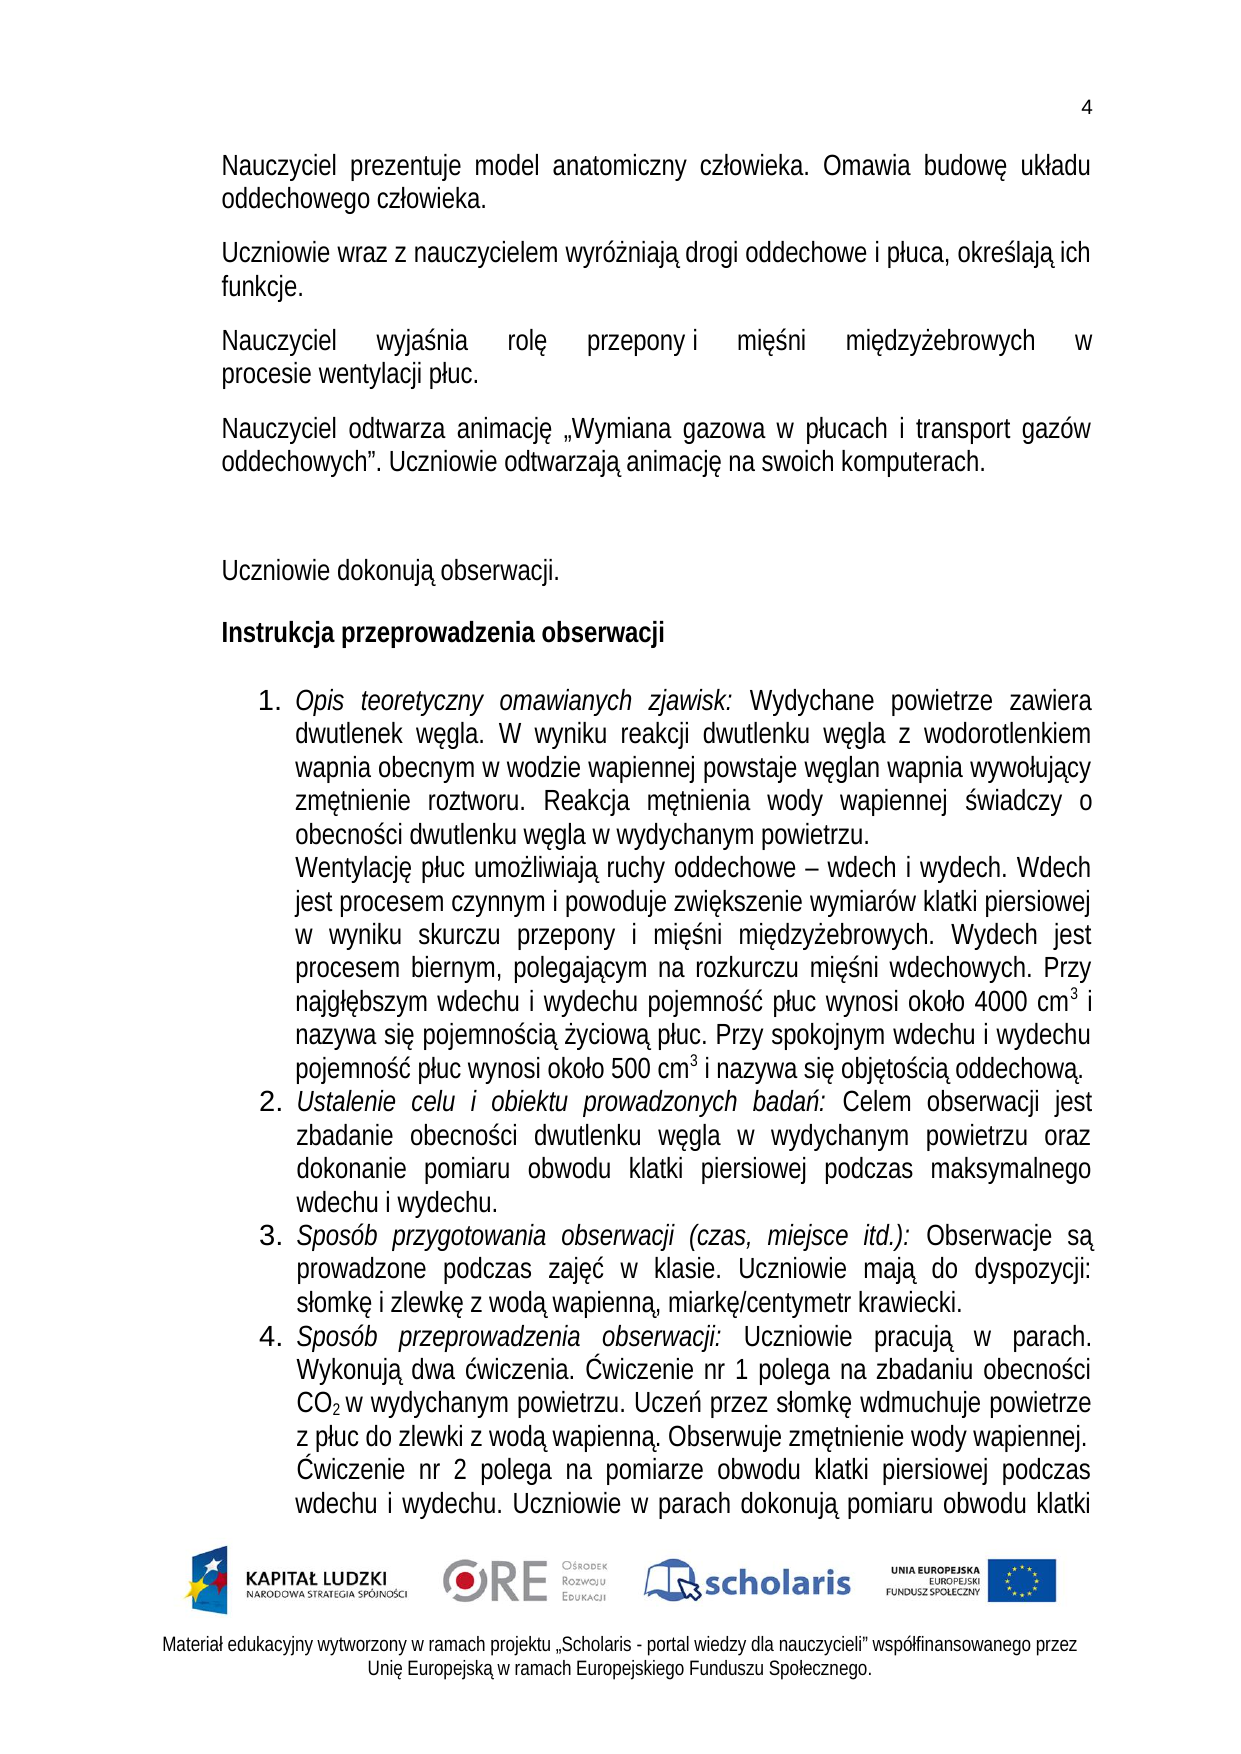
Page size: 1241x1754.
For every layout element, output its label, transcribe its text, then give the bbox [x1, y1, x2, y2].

list Sposób przygotowania obserwacji (czas, miejsce itd.): Obserwacje są prowadzone podczas zajęć w klasie. Uczniowie mają do dyspozycji: słomkę i zlewkę z wodą wapienną, miarkę/centymetr krawiecki. [259, 1218, 1093, 1318]
list Sposób przeprowadzenia obserwacji: Uczniowie pracują w parach. Wykonują dwa ćwiczenia. Ćwiczenie nr 1 polega na zbadaniu obecności CO2 w wydychanym powietrzu. Uczeń przez słomkę wdmuchuje powietrze z płuc do zlewki z wodą wapienną. Obserwuje zmętnienie wody wapiennej. [259, 1318, 1093, 1452]
picture [150, 1526, 1093, 1629]
text Nauczyciel odtwarza animację „Wymiana gazowa w płucach i transport gazów oddechowych”. Uczniowie odtwarzają animację na swoich komputerach. [221, 411, 1093, 478]
text Uczniowie dokonują obserwacji. [221, 553, 1093, 586]
list Ustalenie celu i obiektu prowadzonych badań: Celem obserwacji jest zbadanie obecności dwutlenku węgla w wydychanym powietrzu oraz dokonanie pomiaru obwodu klatki piersiowej podczas maksymalnego wdechu i wydechu. [259, 1084, 1093, 1218]
text Ćwiczenie nr 2 polega na pomiarze obwodu klatki piersiowej podczas wdechu i wydechu. Uczniowie w parach dokonują pomiaru obwodu klatki [295, 1452, 1093, 1519]
list Opis teoretyczny omawianych zjawisk: Wydychane powietrze zawiera dwutlenek węgla. W wyniku reakcji dwutlenku węgla z wodorotlenkiem wapnia obecnym w wodzie wapiennej powstaje węglan wapnia wywołujący zmętnienie roztworu. Reakcja mętnienia wody wapiennej świadczy o obecności dwutlenku węgla w wydychanym powietrzu. [258, 683, 1093, 850]
text Nauczyciel wyjaśnia rolę przepony i mięśni międzyżebrowych w procesie wentylacji płuc. [221, 323, 1093, 390]
text Uczniowie wraz z nauczycielem wyróżniają drogi oddechowe i płuca, określają ich funkcje. [221, 235, 1093, 302]
text Instrukcja przeprowadzenia obserwacji [221, 615, 1093, 649]
text Wentylację płuc umożliwiają ruchy oddechowe – wdech i wydech. Wdech jest procesem czynnym i powoduje zwiększenie wymiarów klatki piersiowej w wyniku skurczu przepony i mięśni międzyżebrowych. Wydech jest procesem biernym, polegającym na rozkurczu mięśni wdechowych. Przy najgłębszym wdechu i wydechu pojemność płuc wynosi około 4000 cm3 i nazywa się pojemnością życiową płuc. Przy spokojnym wdechu i wydechu pojemność płuc wynosi około 500 cm3 i nazywa się objętością oddechową. [295, 850, 1093, 1084]
text Nauczyciel prezentuje model anatomiczny człowieka. Omawia budowę układu oddechowego człowieka. [221, 148, 1093, 214]
